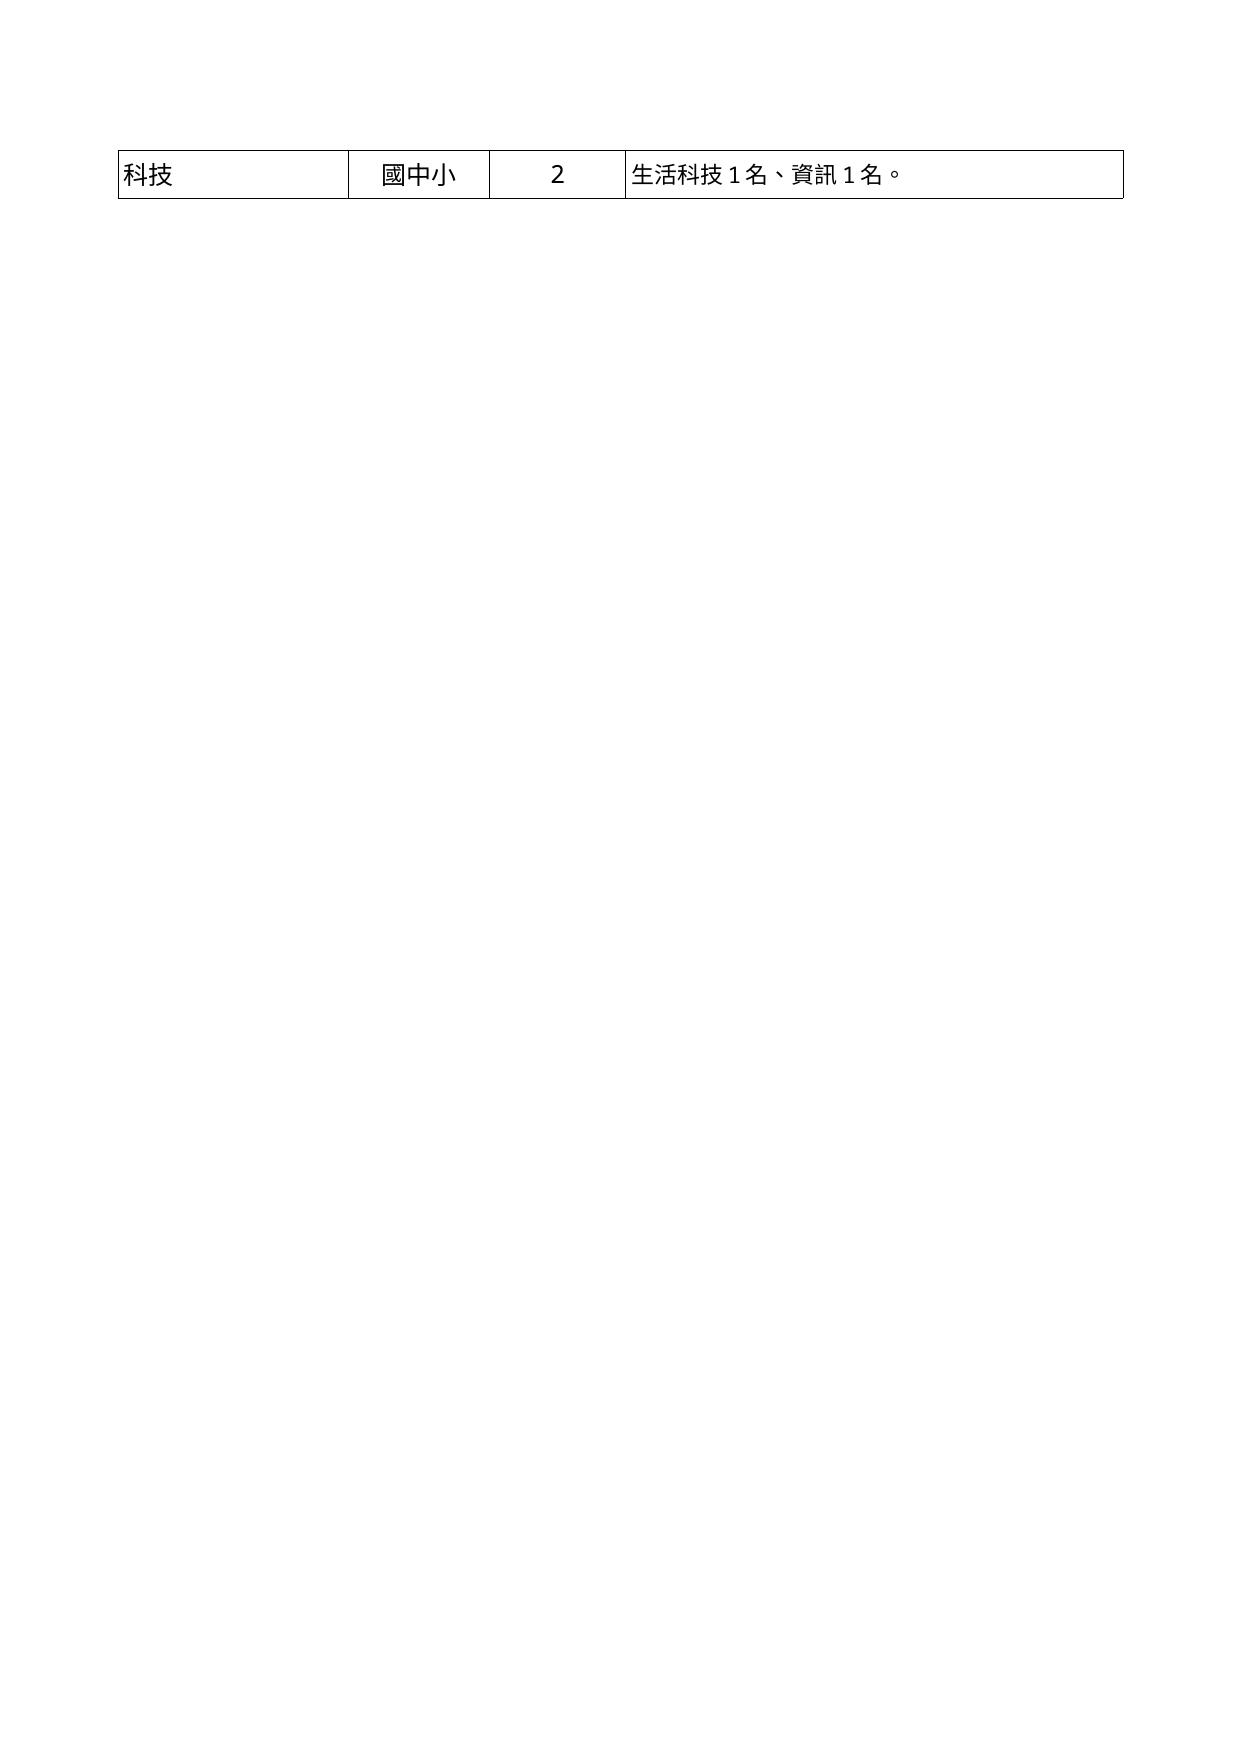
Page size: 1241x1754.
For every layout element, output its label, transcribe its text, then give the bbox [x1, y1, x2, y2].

table_cell 2 [490, 151, 625, 198]
table_cell 國中小 [349, 151, 489, 198]
table_cell 科技 [119, 151, 348, 198]
table_cell 生活科技1名、資訊1名。 [626, 151, 1123, 198]
